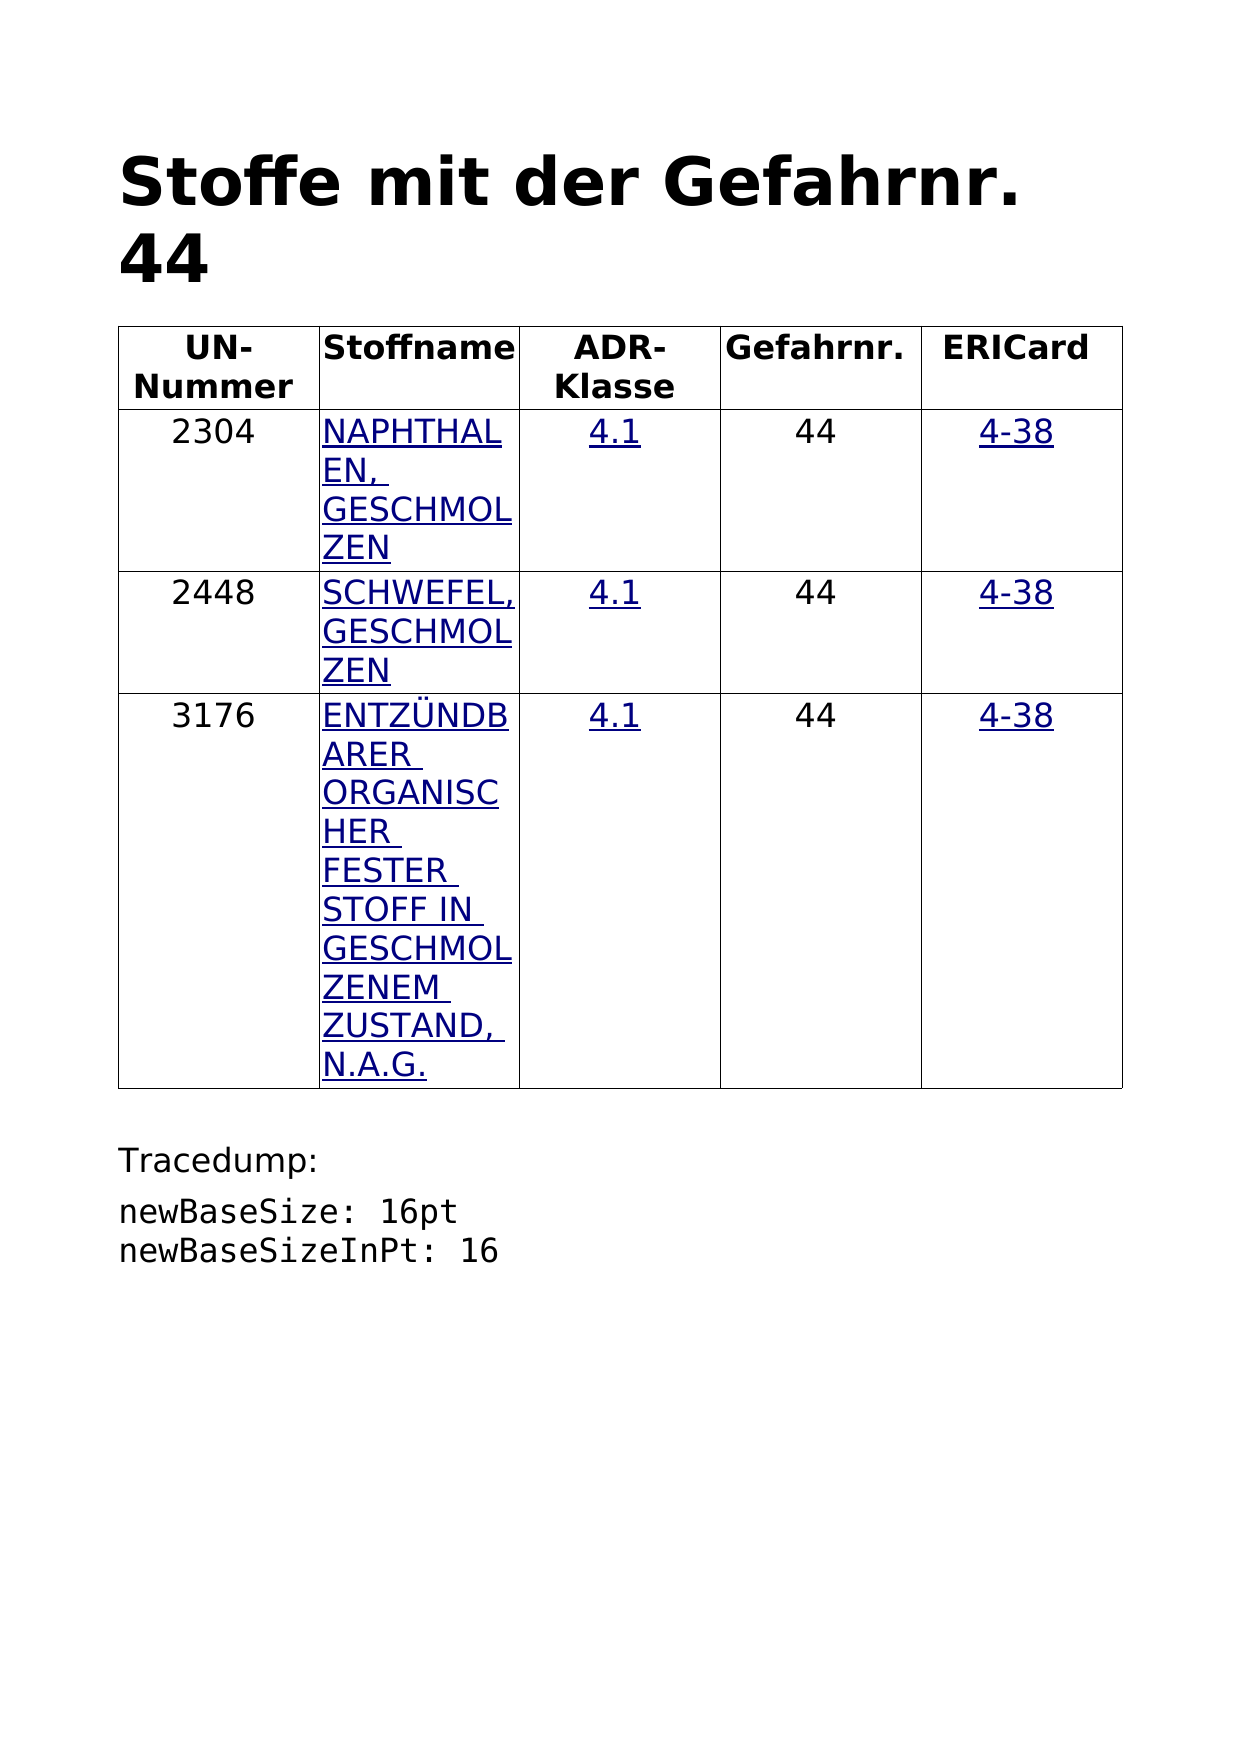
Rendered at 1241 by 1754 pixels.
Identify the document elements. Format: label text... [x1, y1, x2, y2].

table_cell 2448 [119, 572, 319, 693]
table_cell 2304 [119, 410, 319, 571]
table_cell 44 [721, 572, 921, 693]
table_header ERICard [922, 327, 1122, 409]
table_cell 4-38 [922, 410, 1122, 571]
text newBaseSize: 16pt newBaseSizeInPt: 16 [118, 1193, 1122, 1270]
table_cell 4-38 [922, 572, 1122, 693]
table_cell ENTZÜNDBARER ORGANISCHER FESTER STOFF IN GESCHMOLZENEM ZUSTAND, N.A.G. [320, 694, 519, 1088]
table_cell 44 [721, 694, 921, 1088]
table_cell NAPHTHALEN, GESCHMOLZEN [320, 410, 519, 571]
table_header Gefahrnr. [721, 327, 921, 409]
table_cell SCHWEFEL, GESCHMOLZEN [320, 572, 519, 693]
table_cell 4-38 [922, 694, 1122, 1088]
table_cell 4.1 [520, 410, 720, 571]
table_header ADR-Klasse [520, 327, 720, 409]
table_cell 3176 [119, 694, 319, 1088]
text Tracedump: [118, 1102, 1122, 1180]
table_header Stoffname [320, 327, 519, 409]
table_cell 4.1 [520, 694, 720, 1088]
table_cell 4.1 [520, 572, 720, 693]
subtitle Stoffe mit der Gefahrnr. 44 [118, 143, 1122, 298]
table_cell 44 [721, 410, 921, 571]
table_header UN-Nummer [119, 327, 319, 409]
